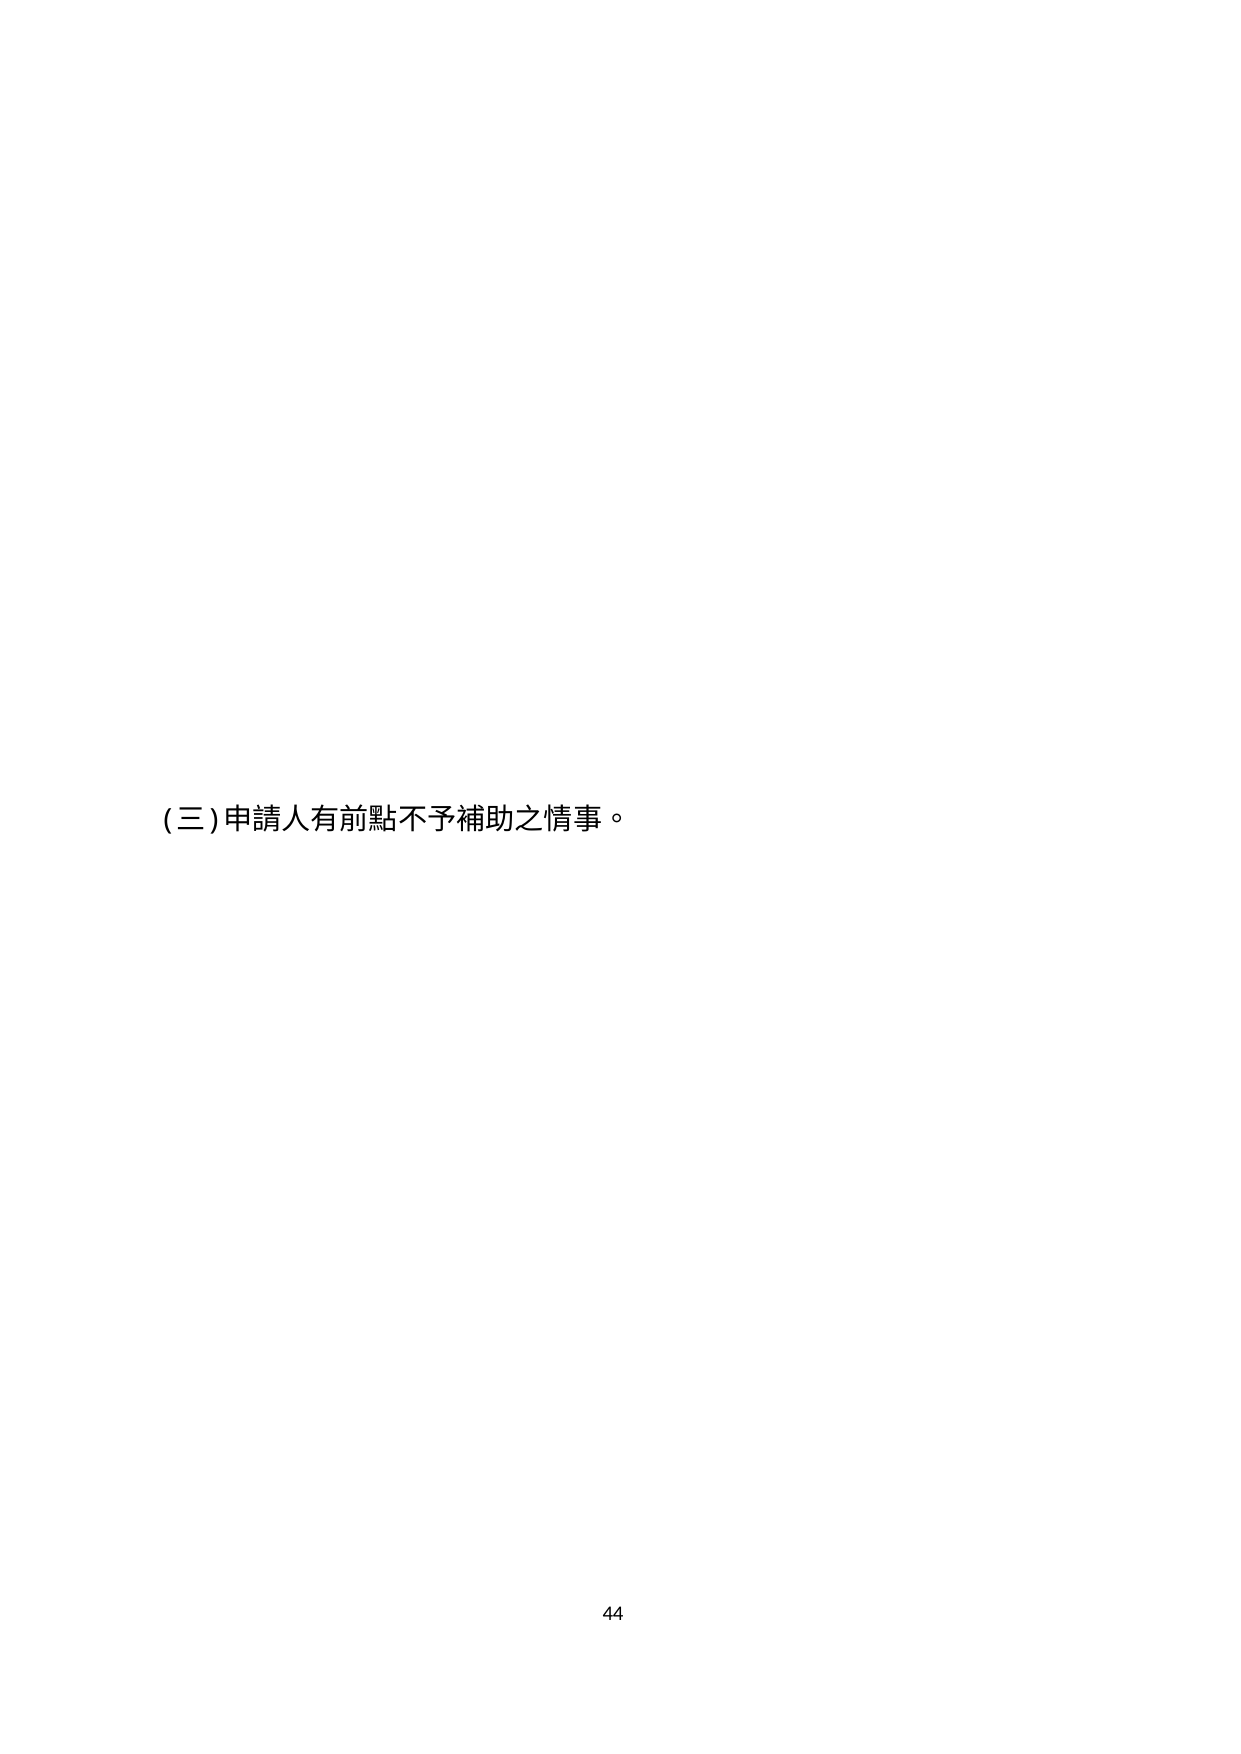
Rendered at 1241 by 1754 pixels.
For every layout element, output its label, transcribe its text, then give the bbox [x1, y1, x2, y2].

text (三)申請人有前點不予補助之情事。 [89, 775, 1137, 837]
